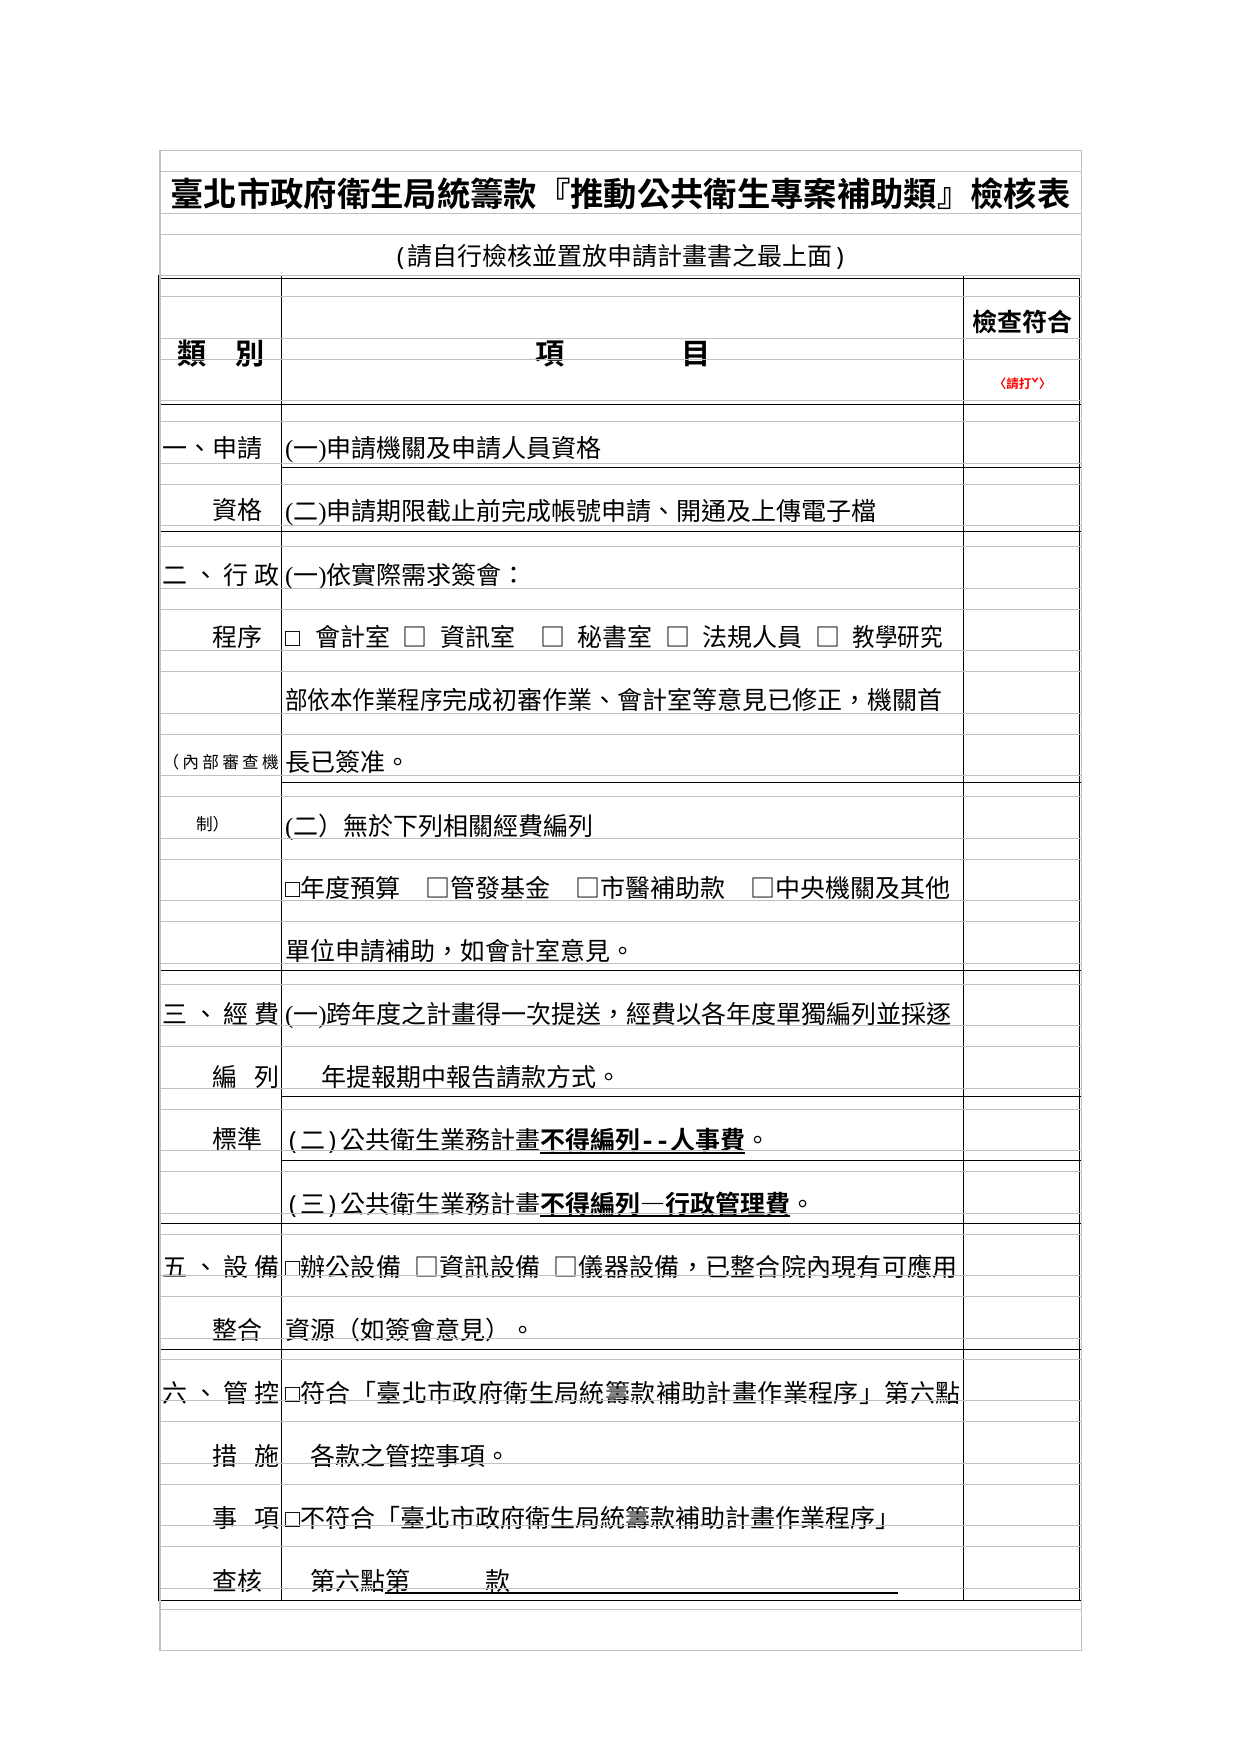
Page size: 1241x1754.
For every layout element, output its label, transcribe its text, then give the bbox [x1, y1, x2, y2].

table_header 檢查符合 [964, 297, 1079, 338]
table_cell [964, 1360, 1079, 1400]
table_cell [964, 1526, 1079, 1546]
table_cell [282, 1089, 963, 1096]
table_cell 標準 [161, 1110, 281, 1150]
table_cell [964, 971, 1079, 984]
table_cell 五、設備整合 [161, 1224, 281, 1234]
table_cell [964, 610, 1079, 650]
table_cell 三、經費 [161, 985, 281, 1025]
text [161, 214, 1081, 234]
table_cell [282, 1026, 963, 1046]
table_cell □辦公設備 □資訊設備 □儀器設備，已整合院內現有可應用資源（如簽會意見）。 [282, 1224, 963, 1234]
table_header 項 目 [282, 297, 963, 338]
table_cell 六、管控措施事項查核 [161, 1547, 281, 1588]
table_cell [282, 651, 963, 671]
table_cell 六、管控措施事項查核 [161, 1485, 281, 1525]
table_cell □符合「臺北市政府衛生局統籌款補助計畫作業程序」第六點各款之管控事項。 □不符合「臺北市政府衛生局統籌款補助計畫作業程序」 第六點第 款 [282, 1589, 963, 1600]
table_header 類 別 [186, 339, 281, 359]
table_cell 一、申請 [161, 422, 281, 463]
table_cell [964, 922, 1079, 963]
table_cell [161, 714, 281, 734]
table_cell [964, 1224, 1079, 1234]
table_cell [282, 526, 963, 531]
table_cell 五、設備整合 [161, 1276, 281, 1296]
table_cell （內部審查機 [161, 735, 281, 775]
table_cell 五、設備整合 [161, 1339, 281, 1349]
table_cell [282, 589, 963, 609]
table_cell [964, 1235, 1079, 1275]
table_cell (一)跨年度之計畫得一次提送，經費以各年度單獨編列並採逐 [282, 985, 963, 1025]
text [161, 151, 1081, 171]
table_cell 資格 [161, 485, 281, 525]
table_cell □符合「臺北市政府衛生局統籌款補助計畫作業程序」第六點各款之管控事項。 □不符合「臺北市政府衛生局統籌款補助計畫作業程序」 第六點第 款 [282, 1485, 963, 1525]
table_cell [964, 1047, 1079, 1088]
table_cell □符合「臺北市政府衛生局統籌款補助計畫作業程序」第六點各款之管控事項。 □不符合「臺北市政府衛生局統籌款補助計畫作業程序」 第六點第 款 [282, 1360, 963, 1400]
table_cell [964, 776, 1079, 782]
table_cell [964, 405, 1079, 421]
table_cell 二、行政 [161, 547, 281, 588]
table_cell [964, 1422, 1079, 1463]
table_cell [161, 964, 281, 970]
table_cell [161, 1026, 281, 1046]
table_cell [282, 532, 963, 546]
table_cell [282, 776, 963, 782]
table_cell [964, 901, 1079, 921]
table_cell [282, 964, 963, 970]
table_header 類 別 [161, 339, 189, 359]
table_cell [964, 1151, 1079, 1160]
table_cell [964, 1110, 1079, 1150]
table_cell [282, 971, 963, 984]
table_cell [964, 1485, 1079, 1525]
table_cell [964, 1276, 1079, 1296]
table_cell [964, 1297, 1079, 1338]
table_cell [964, 714, 1079, 734]
table_cell □年度預算 □管發基金 □市醫補助款 □中央機關及其他 [282, 860, 963, 900]
table_cell 六、管控措施事項查核 [161, 1464, 281, 1484]
table_cell [161, 1089, 281, 1109]
table_cell 六、管控措施事項查核 [161, 1360, 281, 1400]
table_header 〈請打ˇ〉 [964, 360, 1079, 400]
table_cell 六、管控措施事項查核 [161, 1526, 281, 1546]
table_cell [964, 1464, 1079, 1484]
table_cell [964, 1401, 1079, 1421]
table_cell □符合「臺北市政府衛生局統籌款補助計畫作業程序」第六點各款之管控事項。 □不符合「臺北市政府衛生局統籌款補助計畫作業程序」 第六點第 款 [282, 1547, 963, 1588]
table_cell [161, 1214, 281, 1223]
table_cell (二)申請期限截止前完成帳號申請、開通及上傳電子檔 [282, 485, 963, 525]
table_cell (二）無於下列相關經費編列 [282, 797, 963, 838]
table_cell [282, 1151, 963, 1160]
table_cell [964, 735, 1079, 775]
table_cell 六、管控措施事項查核 [161, 1422, 281, 1463]
table_cell □辦公設備 □資訊設備 □儀器設備，已整合院內現有可應用資源（如簽會意見）。 [282, 1339, 963, 1349]
table_cell [282, 839, 963, 859]
table_cell 制） [161, 797, 281, 838]
table_cell 部依本作業程序完成初審作業、會計室等意見已修正，機關首 [282, 672, 963, 713]
table_cell [964, 526, 1079, 531]
table_cell □辦公設備 □資訊設備 □儀器設備，已整合院內現有可應用資源（如簽會意見）。 [282, 1235, 963, 1275]
table_cell (三)公共衛生業務計畫不得編列—行政管理費。 [282, 1172, 963, 1213]
table_cell [964, 1026, 1079, 1046]
table_cell □符合「臺北市政府衛生局統籌款補助計畫作業程序」第六點各款之管控事項。 □不符合「臺北市政府衛生局統籌款補助計畫作業程序」 第六點第 款 [282, 1464, 963, 1484]
table_cell [161, 526, 281, 531]
table_cell □符合「臺北市政府衛生局統籌款補助計畫作業程序」第六點各款之管控事項。 □不符合「臺北市政府衛生局統籌款補助計畫作業程序」 第六點第 款 [282, 1350, 963, 1359]
table_header [964, 279, 1079, 296]
table_cell [964, 1172, 1079, 1213]
table_header 類 別 [161, 297, 281, 338]
table_header [964, 339, 1079, 359]
table_cell [964, 964, 1079, 970]
table_cell [161, 532, 281, 546]
table_cell [964, 651, 1079, 671]
text (請自行檢核並置放申請計畫書之最上面) [161, 235, 1081, 275]
table_cell □符合「臺北市政府衛生局統籌款補助計畫作業程序」第六點各款之管控事項。 □不符合「臺北市政府衛生局統籌款補助計畫作業程序」 第六點第 款 [282, 1422, 963, 1463]
table_cell 六、管控措施事項查核 [161, 1589, 281, 1600]
table_cell [964, 1214, 1079, 1223]
table_cell [161, 901, 281, 921]
table_cell 五、設備整合 [161, 1297, 281, 1338]
table_cell [964, 860, 1079, 900]
table_cell [964, 1547, 1079, 1588]
table_cell [964, 532, 1079, 546]
table_cell 程序 [161, 610, 281, 650]
table_cell [964, 1161, 1079, 1171]
table_cell [161, 672, 281, 713]
table_cell [964, 1097, 1079, 1109]
table_cell [964, 839, 1079, 859]
table_header 類 別 [161, 279, 281, 296]
table_cell [282, 783, 963, 796]
table_cell (一)申請機關及申請人員資格 [282, 422, 963, 463]
table_cell [964, 422, 1079, 463]
table_cell [282, 468, 963, 484]
table_cell □辦公設備 □資訊設備 □儀器設備，已整合院內現有可應用資源（如簽會意見）。 [282, 1297, 963, 1338]
table_header 項 目 [282, 339, 963, 359]
table_cell [964, 985, 1079, 1025]
table_header 項 目 [282, 279, 963, 296]
table_cell [161, 1151, 281, 1171]
text 臺北市政府衛生局統籌款『推動公共衛生專案補助類』檢核表 [161, 172, 1081, 213]
table_cell [161, 776, 281, 796]
table_cell [282, 1097, 963, 1109]
table_cell 五、設備整合 [161, 1235, 281, 1275]
table_cell [161, 922, 281, 963]
table_header 類 別 [161, 360, 281, 400]
table_cell [964, 547, 1079, 588]
table_cell [161, 589, 281, 609]
table_cell [282, 1214, 963, 1223]
table_cell 編列 [161, 1047, 281, 1088]
table_cell [964, 783, 1079, 796]
table_cell [161, 405, 281, 421]
table_cell [161, 860, 281, 900]
table_cell [161, 839, 281, 859]
table_cell □ 會計室 □ 資訊室 □ 秘書室 □ 法規人員 □ 教學研究 [282, 610, 963, 650]
table_cell [964, 589, 1079, 609]
table_cell [964, 1350, 1079, 1359]
table_cell 單位申請補助，如會計室意見。 [282, 922, 963, 963]
table_cell (二)公共衛生業務計畫不得編列--人事費。 [282, 1110, 963, 1150]
table_cell □辦公設備 □資訊設備 □儀器設備，已整合院內現有可應用資源（如簽會意見）。 [282, 1276, 963, 1296]
table_cell [282, 714, 963, 734]
table_cell [964, 1089, 1079, 1096]
table_cell 六、管控措施事項查核 [161, 1401, 281, 1421]
table_cell [161, 651, 281, 671]
table_cell [964, 797, 1079, 838]
table_cell [964, 1589, 1079, 1600]
table_cell [282, 405, 963, 421]
table_header 項 目 [282, 360, 963, 400]
table_cell [964, 672, 1079, 713]
table_cell [282, 901, 963, 921]
table_cell [161, 1172, 281, 1213]
table_cell [964, 1339, 1079, 1349]
table_cell [161, 464, 281, 484]
table_cell □符合「臺北市政府衛生局統籌款補助計畫作業程序」第六點各款之管控事項。 □不符合「臺北市政府衛生局統籌款補助計畫作業程序」 第六點第 款 [282, 1526, 963, 1546]
table_cell 年提報期中報告請款方式。 [282, 1047, 963, 1088]
table_cell □符合「臺北市政府衛生局統籌款補助計畫作業程序」第六點各款之管控事項。 □不符合「臺北市政府衛生局統籌款補助計畫作業程序」 第六點第 款 [282, 1401, 963, 1421]
table_cell 長已簽准。 [282, 735, 963, 775]
table_cell (一)依實際需求簽會： [282, 547, 963, 588]
table_cell [964, 485, 1079, 525]
table_cell [282, 1161, 963, 1171]
table_cell [964, 468, 1079, 484]
table_cell [161, 971, 281, 984]
table_cell 六、管控措施事項查核 [161, 1350, 281, 1359]
